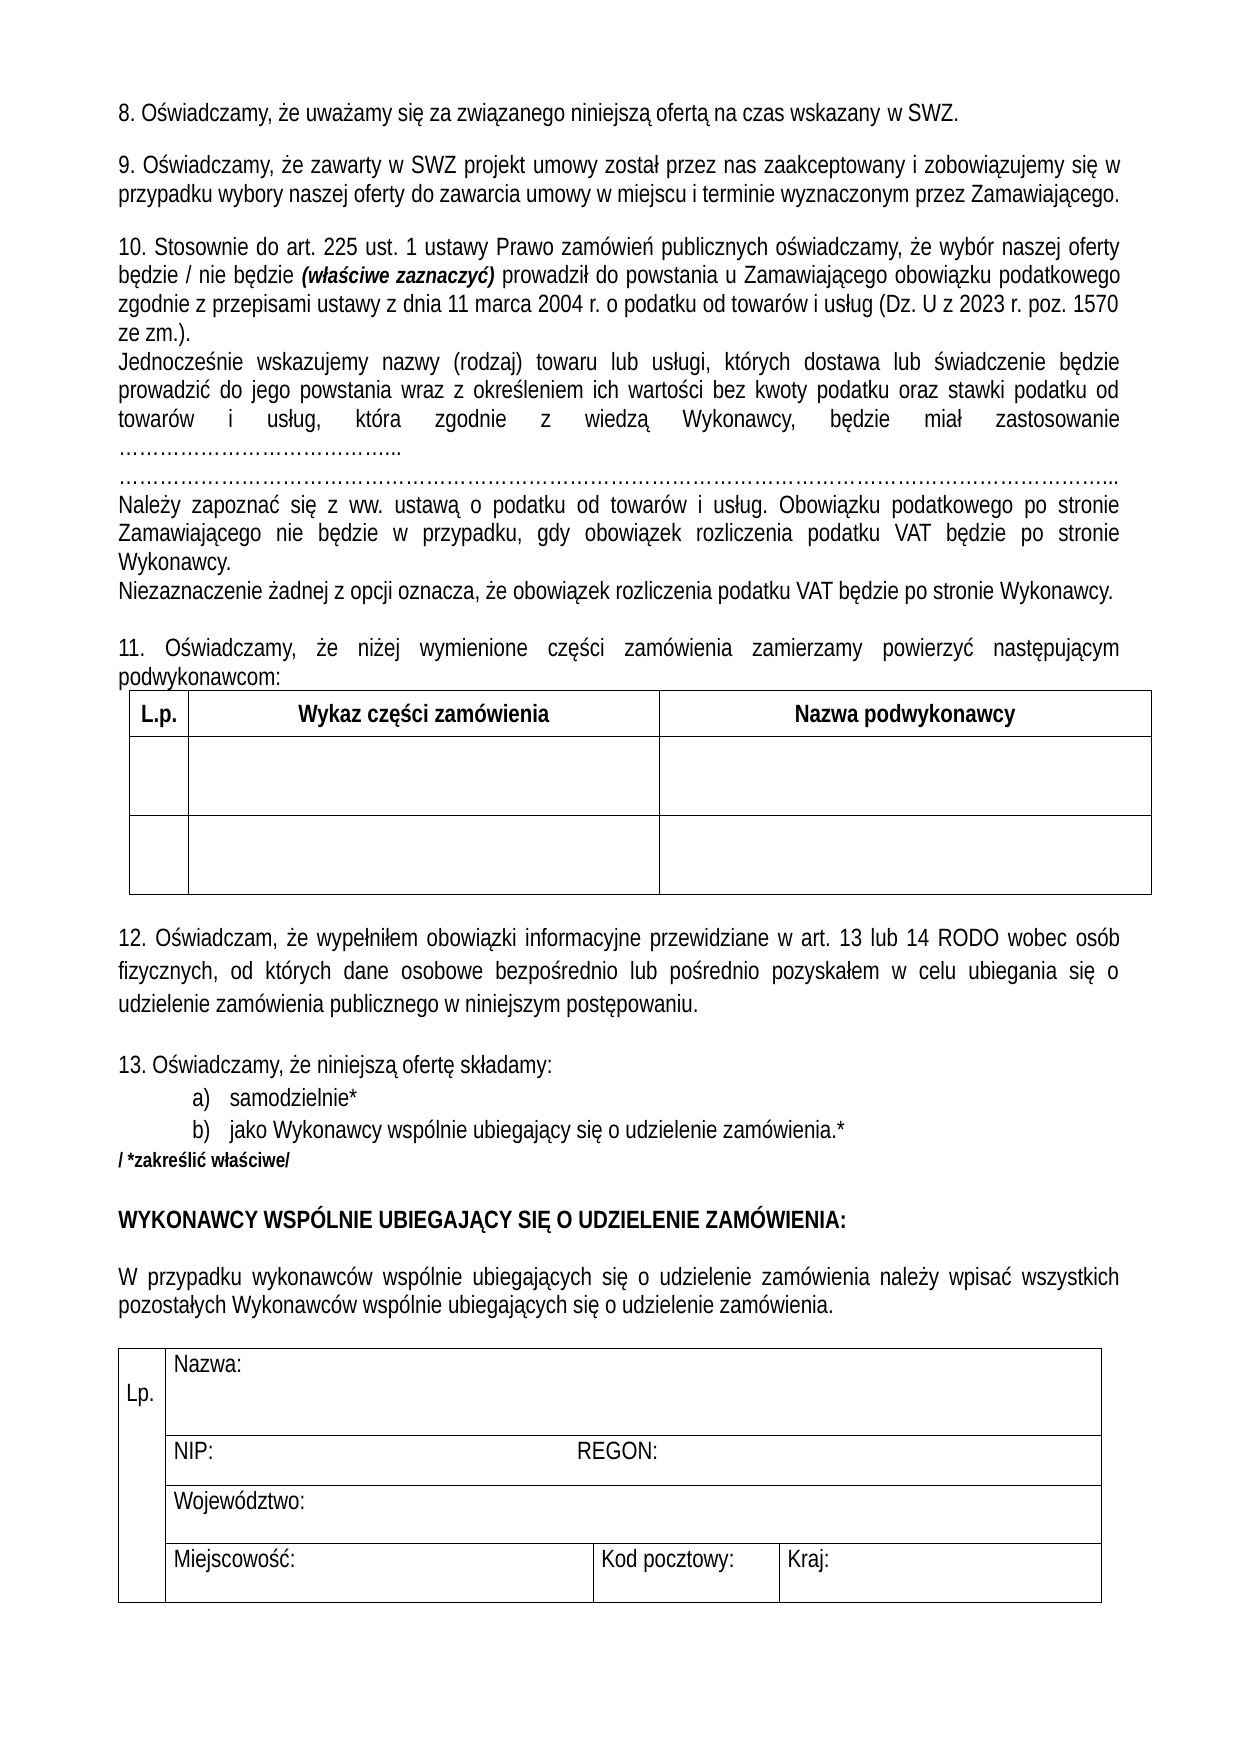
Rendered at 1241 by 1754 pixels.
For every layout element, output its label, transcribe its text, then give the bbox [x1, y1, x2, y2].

table_cell Miejscowość: [166, 1544, 593, 1602]
table_cell [130, 816, 188, 894]
text 13. Oświadczamy, że niniejszą ofertę składamy: [118, 1050, 1122, 1078]
table_cell Kod pocztowy: [594, 1544, 779, 1602]
text Należy zapoznać się z ww. ustawą o podatku od towarów i usług. Obowiązku podatkowego po stronie Zamawiającego nie będzie w przypadku, gdy obowiązek rozliczenia podatku VAT będzie po stronie Wykonawcy. [118, 490, 1122, 576]
text Niezaznaczenie żadnej z opcji oznacza, że obowiązek rozliczenia podatku VAT będzie po stronie Wykonawcy. [118, 576, 1122, 604]
list samodzielnie* [192, 1083, 1122, 1111]
text 10. Stosownie do art. 225 ust. 1 ustawy Prawo zamówień publicznych oświadczamy, że wybór naszej oferty będzie / nie będzie (właściwe zaznaczyć) prowadził do powstania u Zamawiającego obowiązku podatkowego zgodnie z przepisami ustawy z dnia 11 marca 2004 r. o podatku od towarów i usług (Dz. U z 2023 r. poz. 1570 ze zm.). [118, 232, 1122, 346]
text WYKONAWCY WSPÓLNIE UBIEGAJĄCY SIĘ O UDZIELENIE ZAMÓWIENIA: [118, 1204, 1122, 1233]
table_cell [189, 737, 659, 815]
table_header Nazwa: [166, 1349, 1101, 1435]
table_cell [660, 816, 1151, 894]
table_cell Województwo: [166, 1486, 1101, 1543]
text W przypadku wykonawców wspólnie ubiegających się o udzielenie zamówienia należy wpisać wszystkich pozostałych Wykonawców wspólnie ubiegających się o udzielenie zamówienia. [118, 1262, 1122, 1319]
table_cell [660, 737, 1151, 815]
text 8. Oświadczamy, że uważamy się za związanego niniejszą ofertą na czas wskazany w SWZ. [118, 98, 1122, 126]
text Jednocześnie wskazujemy nazwy (rodzaj) towaru lub usługi, których dostawa lub świadczenie będzie prowadzić do jego powstania wraz z określeniem ich wartości bez kwoty podatku oraz stawki podatku od towarów i usług, która zgodnie z wiedzą Wykonawcy, będzie miał zastosowanie …………………………………... [118, 346, 1122, 461]
text 11. Oświadczamy, że niżej wymienione części zamówienia zamierzamy powierzyć następującym podwykonawcom: [118, 633, 1122, 690]
table_cell [130, 737, 188, 815]
table_cell [189, 816, 659, 894]
text 12. Oświadczam, że wypełniłem obowiązki informacyjne przewidziane w art. 13 lub 14 RODO wobec osób fizycznych, od których dane osobowe bezpośrednio lub pośrednio pozyskałem w celu ubiegania się o udzielenie zamówienia publicznego w niniejszym postępowaniu. [118, 923, 1122, 1018]
table_cell Kraj: [780, 1544, 1101, 1602]
table_header Wykaz części zamówienia [189, 691, 659, 736]
list jako Wykonawcy wspólnie ubiegający się o udzielenie zamówienia.* [192, 1116, 1122, 1144]
text ………………………………………………………………………………………………………………………………... [118, 461, 1122, 490]
table_header Nazwa podwykonawcy [660, 691, 1151, 736]
table_header Lp. [119, 1349, 165, 1602]
text 9. Oświadczamy, że zawarty w SWZ projekt umowy został przez nas zaakceptowany i zobowiązujemy się w przypadku wybory naszej oferty do zawarcia umowy w miejscu i terminie wyznaczonym przez Zamawiającego. [118, 151, 1122, 208]
table_header L.p. [130, 691, 188, 736]
table_cell NIP: REGON: [166, 1436, 1101, 1485]
text / *zakreślić właściwe/ [118, 1148, 1122, 1172]
